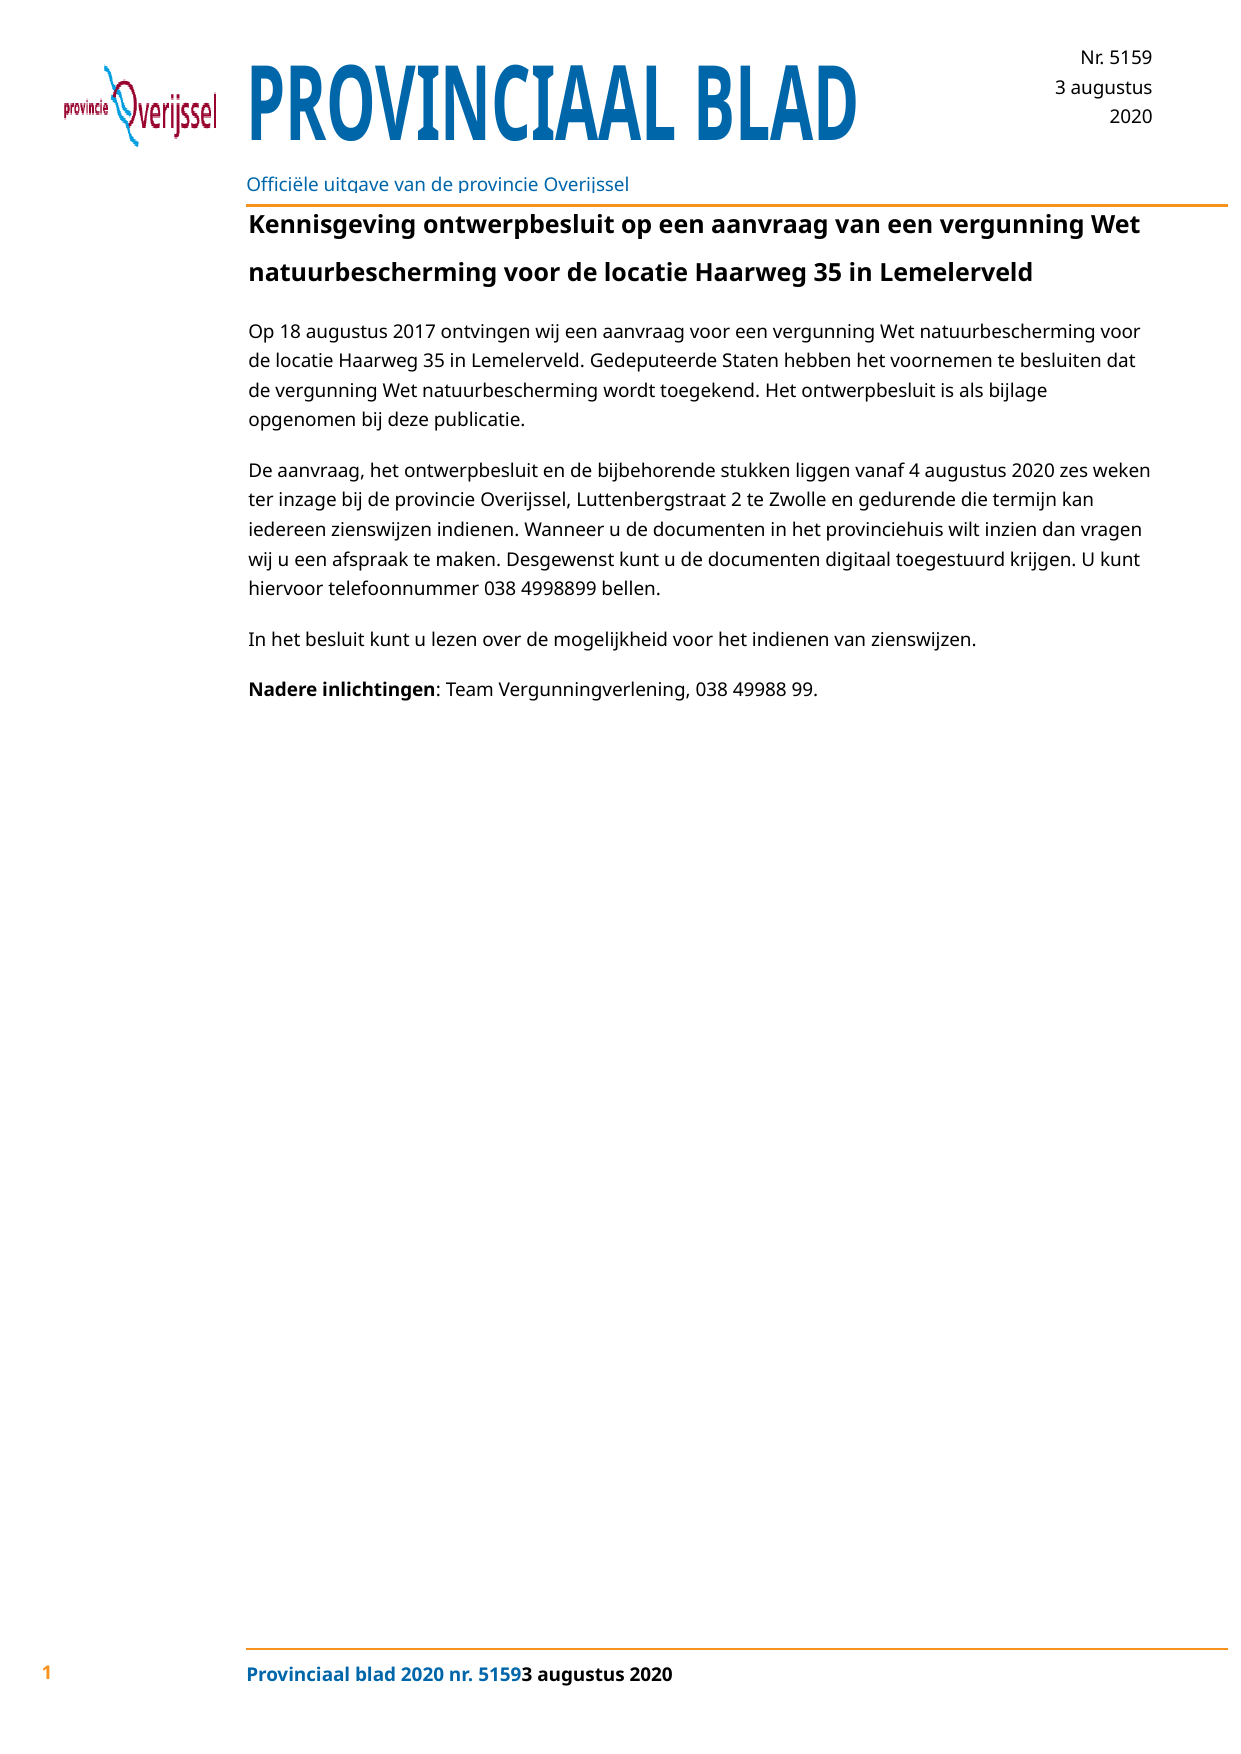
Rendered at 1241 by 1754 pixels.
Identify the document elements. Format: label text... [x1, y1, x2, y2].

picture [41, 47, 231, 172]
text De aanvraag, het ontwerpbesluit en de bijbehorende stukken liggen vanaf 4 augustus 2020 zes weken ter inzage bij de provincie Overijssel, Luttenbergstraat 2 te Zwolle en gedurende die termijn kan iedereen zienswijzen indienen. Wanneer u de documenten in het provinciehuis wilt inzien dan vragen wij u een afspraak te maken. Desgewenst kunt u de documenten digitaal toegestuurd krijgen. U kunt hiervoor telefoonnummer 038 4998899 bellen. [248, 457, 1152, 601]
text Op 18 augustus 2017 ontvingen wij een aanvraag voor een vergunning Wet natuurbescherming voor de locatie Haarweg 35 in Lemelerveld. Gedeputeerde Staten hebben het voornemen te besluiten dat de vergunning Wet natuurbescherming wordt toegekend. Het ontwerpbesluit is als bijlage opgenomen bij deze publicatie. [248, 318, 1152, 432]
text In het besluit kunt u lezen over de mogelijkheid voor het indienen van zienswijzen. [248, 626, 1152, 652]
text Nadere inlichtingen: Team Vergunningverlening, 038 49988 99. [248, 676, 1152, 702]
text Kennisgeving ontwerpbesluit op een aanvraag van een vergunning Wet natuurbescherming voor de locatie Haarweg 35 in Lemelerveld [248, 207, 1152, 288]
